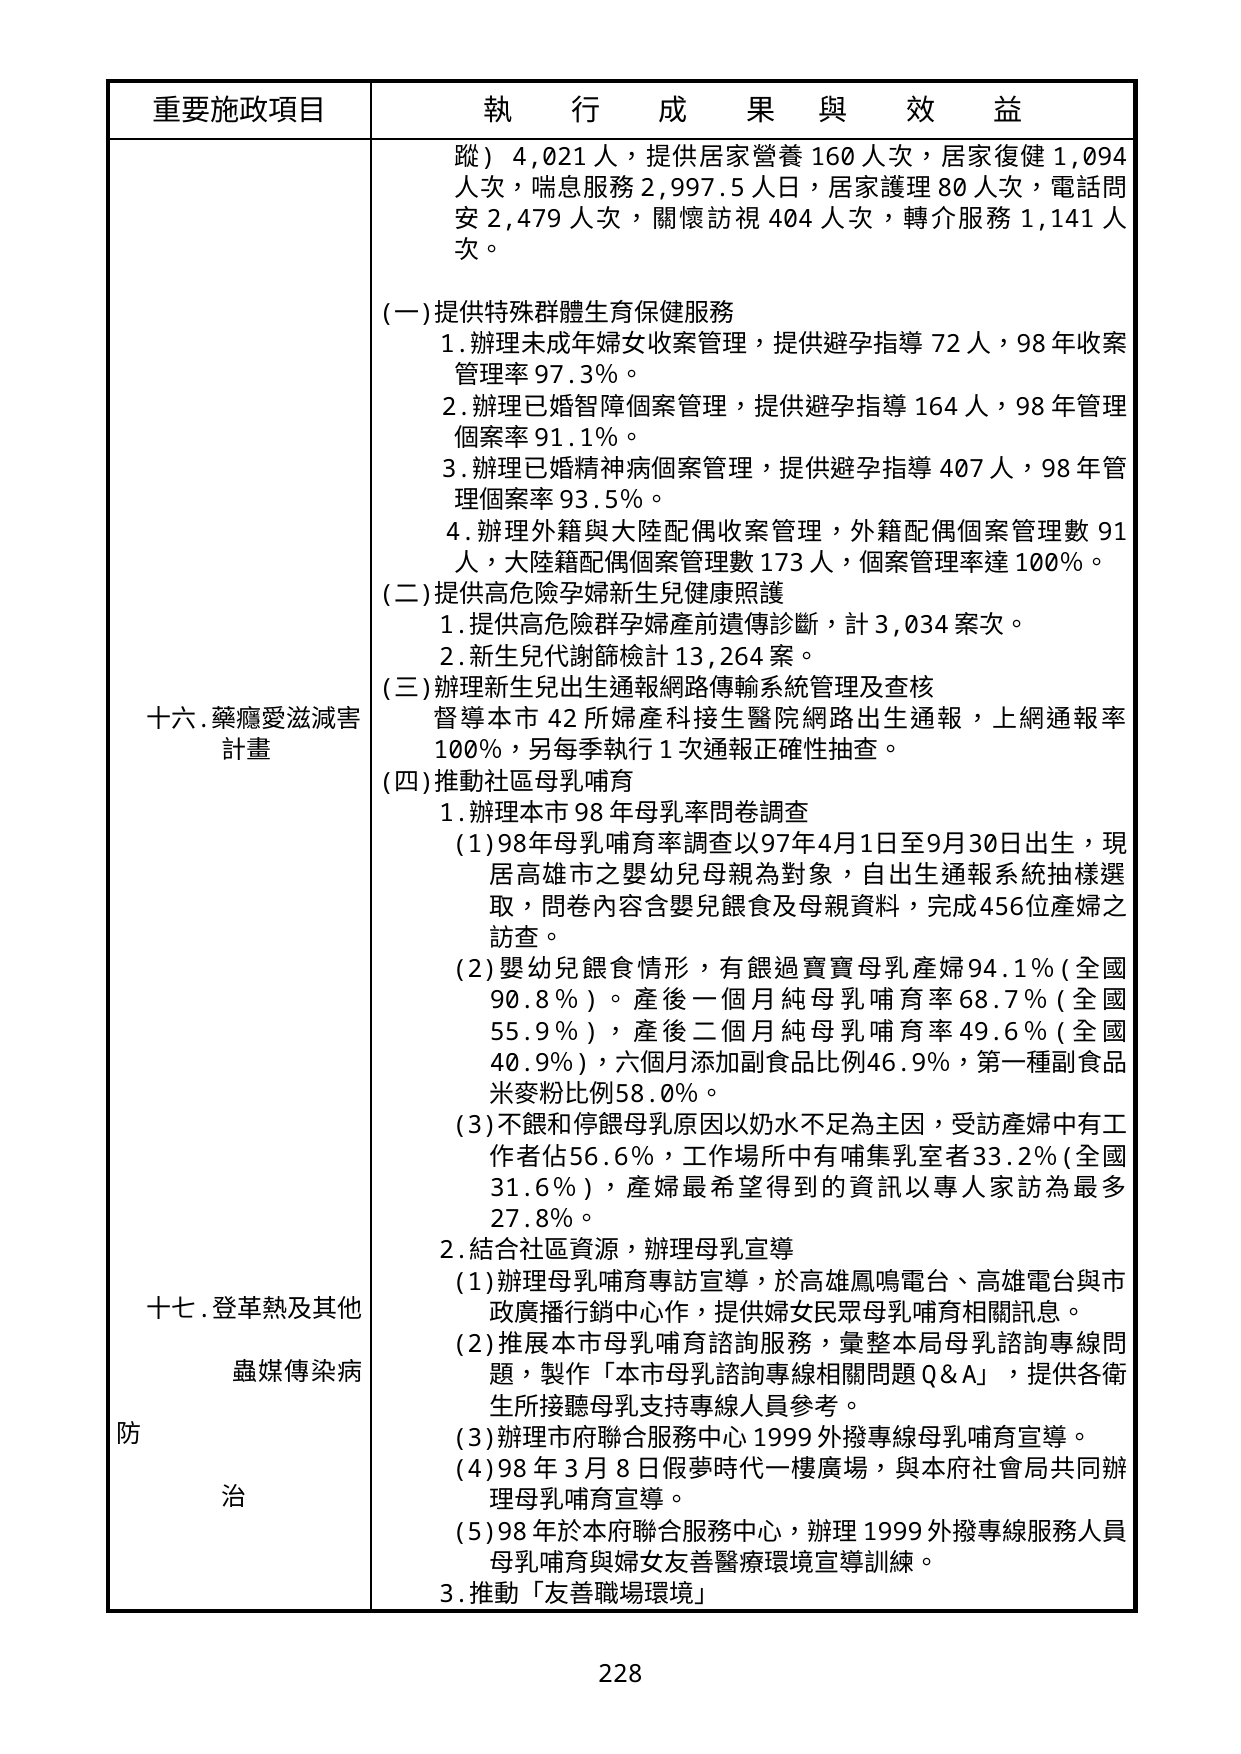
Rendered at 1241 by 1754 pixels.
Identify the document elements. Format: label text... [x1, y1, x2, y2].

table_header 執 行 成 果 與 效 益 [372, 83, 1133, 138]
table_cell 十六.藥癮愛滋減害 計畫 十七.登革熱及其他 蟲媒傳染病防 治 [110, 140, 370, 1609]
table_header 重要施政項目 [110, 83, 370, 138]
